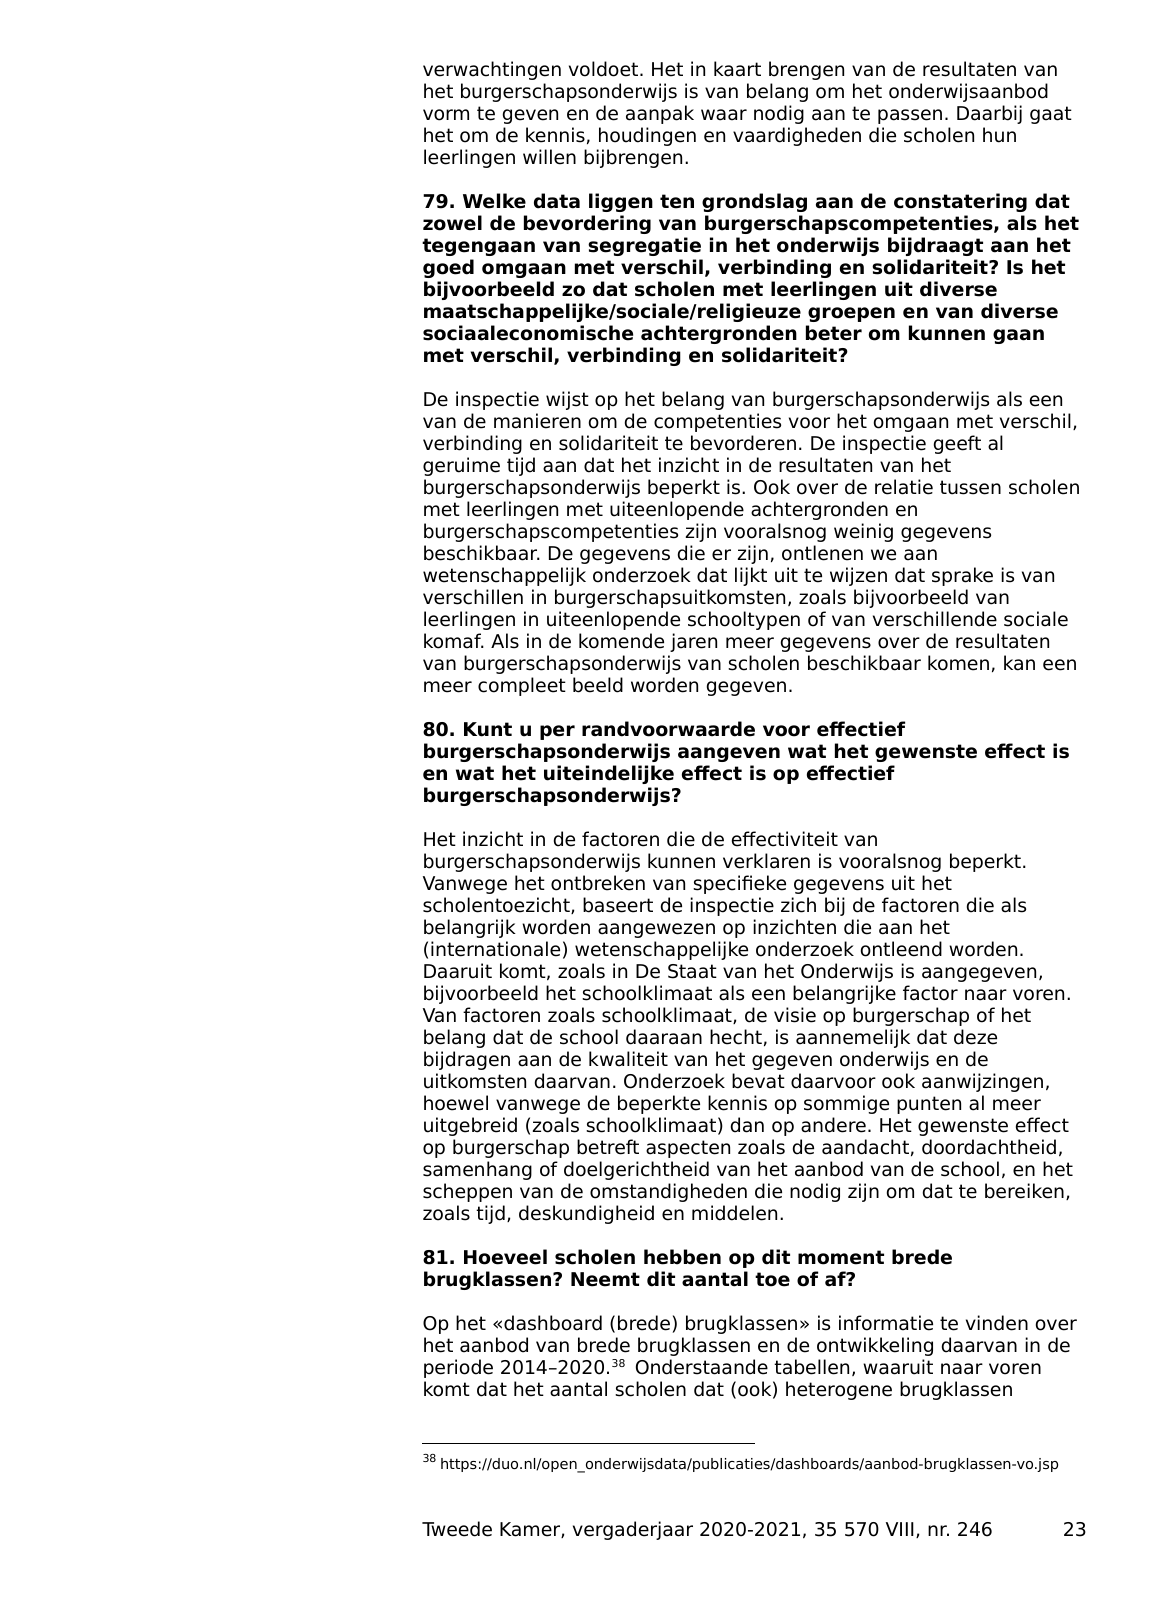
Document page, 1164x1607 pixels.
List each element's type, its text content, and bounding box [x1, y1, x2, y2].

subtitle 79. Welke data liggen ten grondslag aan de constatering dat zowel de bevordering van burgerschapscompetenties, als het tegengaan van segregatie in het onderwijs bijdraagt aan het goed omgaan met verschil, verbinding en solidariteit? Is het bijvoorbeeld zo dat scholen met leerlingen uit diverse maatschappelijke/sociale/religieuze groepen en van diverse sociaaleconomische achtergronden beter om kunnen gaan met verschil, verbinding en solidariteit? [422, 191, 1087, 367]
text https://duo.nl/open_onderwijsdata/publicaties/dashboards/aanbod-brugklassen-vo.jsp [422, 1452, 1087, 1474]
text Op het «dashboard (brede) brugklassen» is informatie te vinden over het aanbod van brede brugklassen en de ontwikkeling daarvan in de periode 2014–2020. Onderstaande tabellen, waaruit naar voren komt dat het aantal scholen dat (ook) heterogene brugklassen [422, 1313, 1087, 1401]
text Het inzicht in de factoren die de effectiviteit van burgerschapsonderwijs kunnen verklaren is vooralsnog beperkt. Vanwege het ontbreken van specifieke gegevens uit het scholentoezicht, baseert de inspectie zich bij de factoren die als belangrijk worden aangewezen op inzichten die aan het (internationale) wetenschappelijke onderzoek ontleend worden. Daaruit komt, zoals in De Staat van het Onderwijs is aangegeven, bijvoorbeeld het schoolklimaat als een belangrijke factor naar voren. Van factoren zoals schoolklimaat, de visie op burgerschap of het belang dat de school daaraan hecht, is aannemelijk dat deze bijdragen aan de kwaliteit van het gegeven onderwijs en de uitkomsten daarvan. Onderzoek bevat daarvoor ook aanwijzingen, hoewel vanwege de beperkte kennis op sommige punten al meer uitgebreid (zoals schoolklimaat) dan op andere. Het gewenste effect op burgerschap betreft aspecten zoals de aandacht, doordachtheid, samenhang of doelgerichtheid van het aanbod van de school, en het scheppen van de omstandigheden die nodig zijn om dat te bereiken, zoals tijd, deskundigheid en middelen. [422, 829, 1087, 1225]
text verwachtingen voldoet. Het in kaart brengen van de resultaten van het burgerschapsonderwijs is van belang om het onderwijsaanbod vorm te geven en de aanpak waar nodig aan te passen. Daarbij gaat het om de kennis, houdingen en vaardigheden die scholen hun leerlingen willen bijbrengen. [422, 59, 1087, 169]
subtitle 81. Hoeveel scholen hebben op dit moment brede brugklassen? Neemt dit aantal toe of af? [422, 1247, 1087, 1291]
subtitle 80. Kunt u per randvoorwaarde voor effectief burgerschapsonderwijs aangeven wat het gewenste effect is en wat het uiteindelijke effect is op effectief burgerschapsonderwijs? [422, 719, 1087, 807]
text De inspectie wijst op het belang van burgerschapsonderwijs als een van de manieren om de competenties voor het omgaan met verschil, verbinding en solidariteit te bevorderen. De inspectie geeft al geruime tijd aan dat het inzicht in de resultaten van het burgerschapsonderwijs beperkt is. Ook over de relatie tussen scholen met leerlingen met uiteenlopende achtergronden en burgerschapscompetenties zijn vooralsnog weinig gegevens beschikbaar. De gegevens die er zijn, ontlenen we aan wetenschappelijk onderzoek dat lijkt uit te wijzen dat sprake is van verschillen in burgerschapsuitkomsten, zoals bijvoorbeeld van leerlingen in uiteenlopende schooltypen of van verschillende sociale komaf. Als in de komende jaren meer gegevens over de resultaten van burgerschapsonderwijs van scholen beschikbaar komen, kan een meer compleet beeld worden gegeven. [422, 389, 1087, 697]
